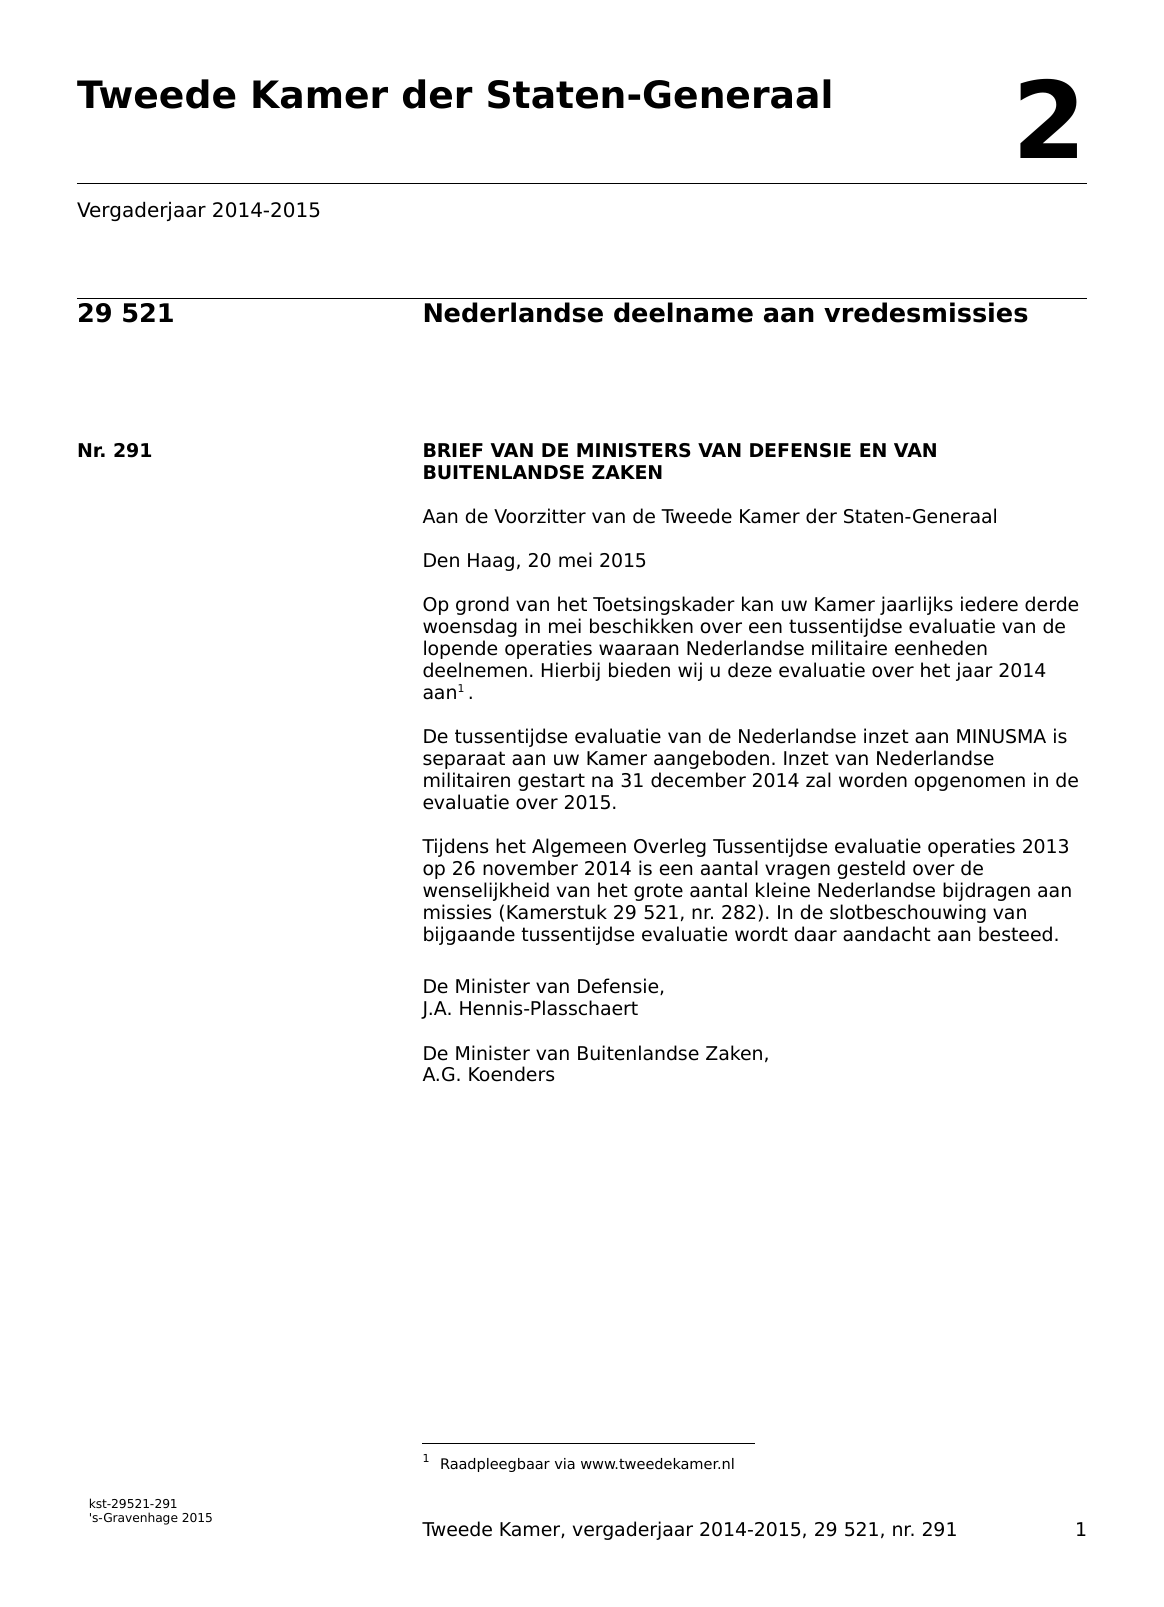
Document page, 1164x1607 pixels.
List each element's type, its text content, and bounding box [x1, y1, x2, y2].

text Tijdens het Algemeen Overleg Tussentijdse evaluatie operaties 2013 op 26 november 2014 is een aantal vragen gesteld over de wenselijkheid van het grote aantal kleine Nederlandse bijdragen aan missies (Kamerstuk 29 521, nr. 282). In de slotbeschouwing van bijgaande tussentijdse evaluatie wordt daar aandacht aan besteed. [422, 836, 1087, 946]
text Raadpleegbaar via www.tweedekamer.nl [422, 1452, 1087, 1474]
table_header 2 [886, 59, 1087, 183]
subtitle 29 521 Nederlandse deelname aan vredesmissies [77, 299, 1087, 329]
text kst-29521-291 [88, 1497, 323, 1511]
subtitle Nr. 291 BRIEF VAN DE MINISTERS VAN DEFENSIE EN VAN BUITENLANDSE ZAKEN [77, 440, 1087, 484]
text 's-Gravenhage 2015 [88, 1511, 323, 1525]
text De Minister van Defensie, J.A. Hennis-Plasschaert [422, 976, 1087, 1020]
text Den Haag, 20 mei 2015 [422, 550, 1087, 572]
table_cell Vergaderjaar 2014-2015 [77, 184, 1087, 298]
text De tussentijdse evaluatie van de Nederlandse inzet aan MINUSMA is separaat aan uw Kamer aangeboden. Inzet van Nederlandse militairen gestart na 31 december 2014 zal worden opgenomen in de evaluatie over 2015. [422, 726, 1087, 814]
text Op grond van het Toetsingskader kan uw Kamer jaarlijks iedere derde woensdag in mei beschikken over een tussentijdse evaluatie van de lopende operaties waaraan Nederlandse militaire eenheden deelnemen. Hierbij bieden wij u deze evaluatie over het jaar 2014 aan. [422, 594, 1087, 704]
table_header Tweede Kamer der Staten-Generaal [77, 59, 886, 183]
text De Minister van Buitenlandse Zaken, A.G. Koenders [422, 1042, 1087, 1086]
text Aan de Voorzitter van de Tweede Kamer der Staten-Generaal [422, 506, 1087, 528]
